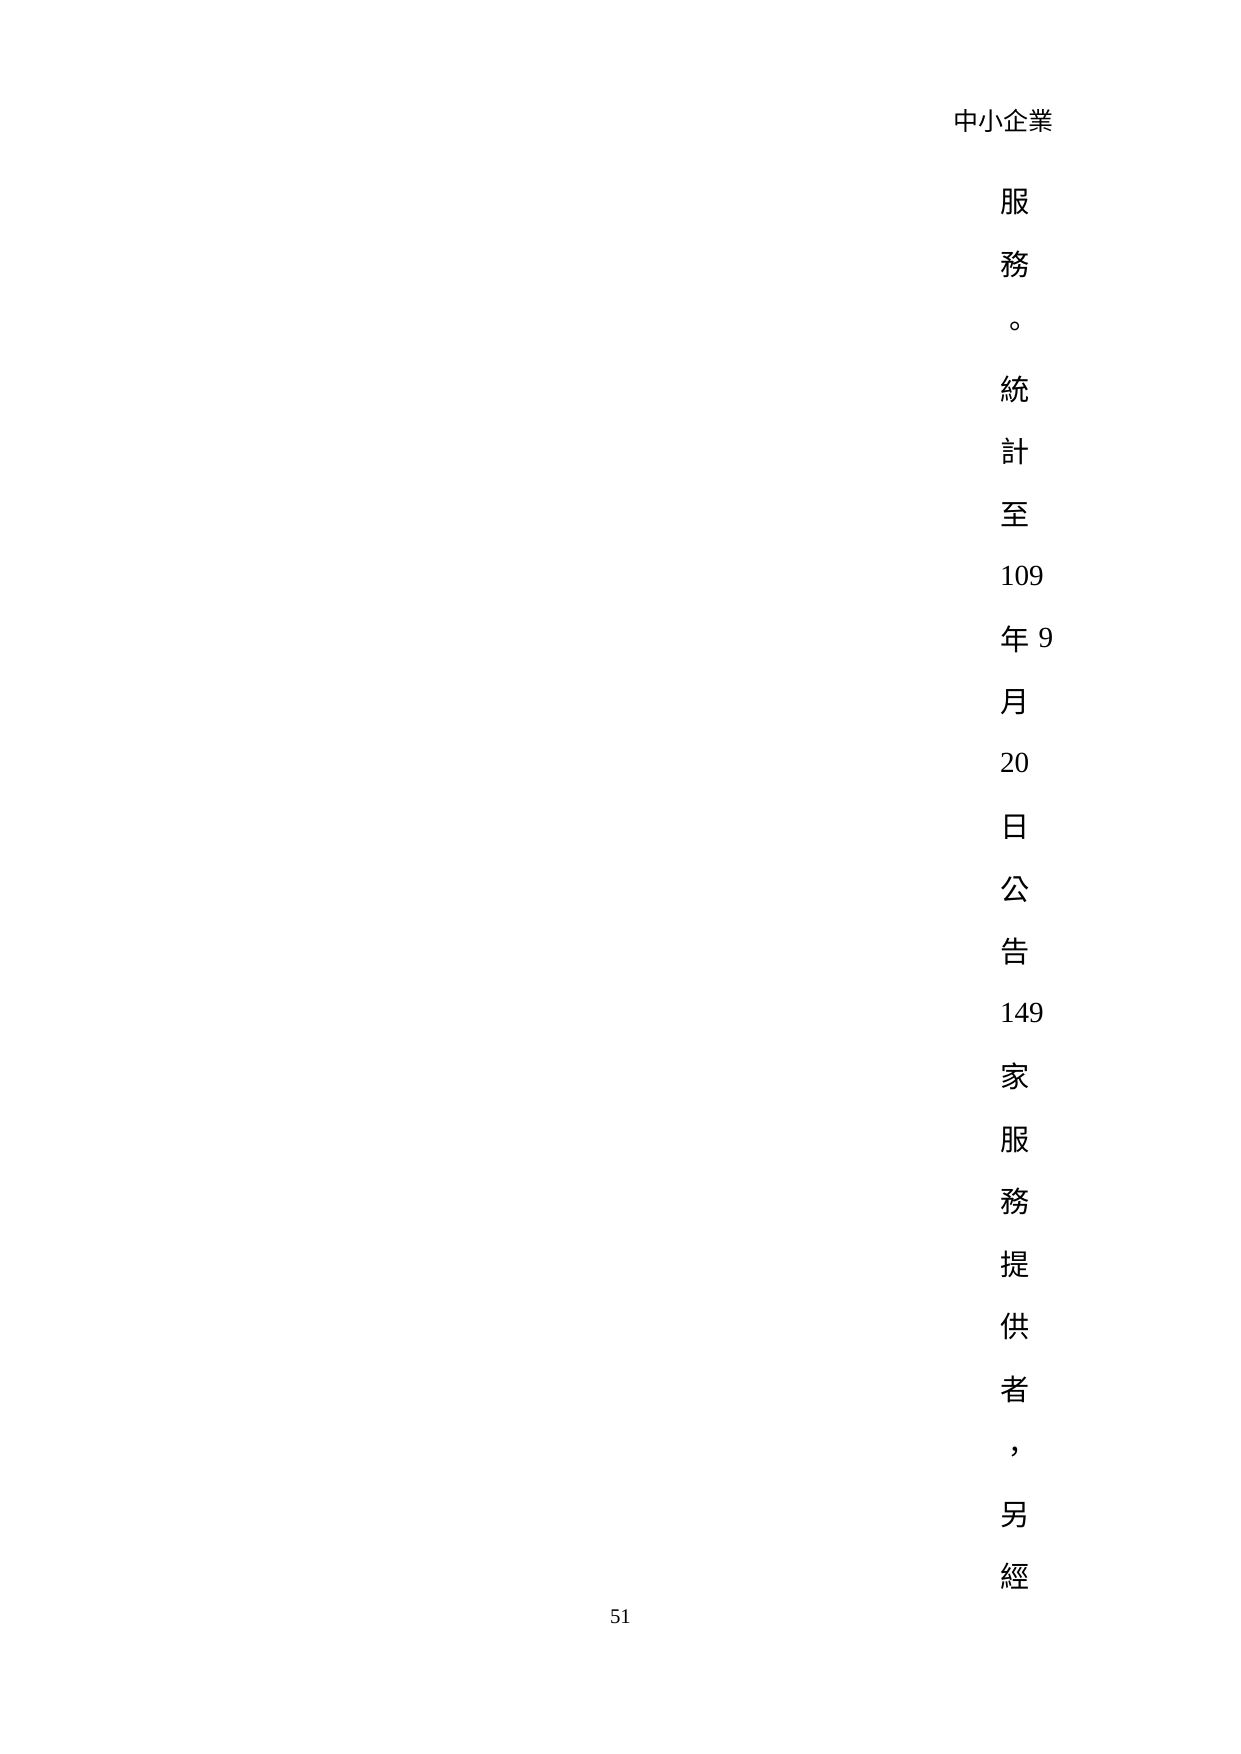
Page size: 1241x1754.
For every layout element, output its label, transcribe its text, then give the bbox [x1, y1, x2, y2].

list 自108年11月起持續3年每年補助1萬家每家3萬元租金，導入線上點餐、雲端收銀(POS)等數位服務。統計至109年9月20日公告149家服務提供者，另經審核通過補助之店家計8,243家。 [1000, 158, 1053, 1596]
